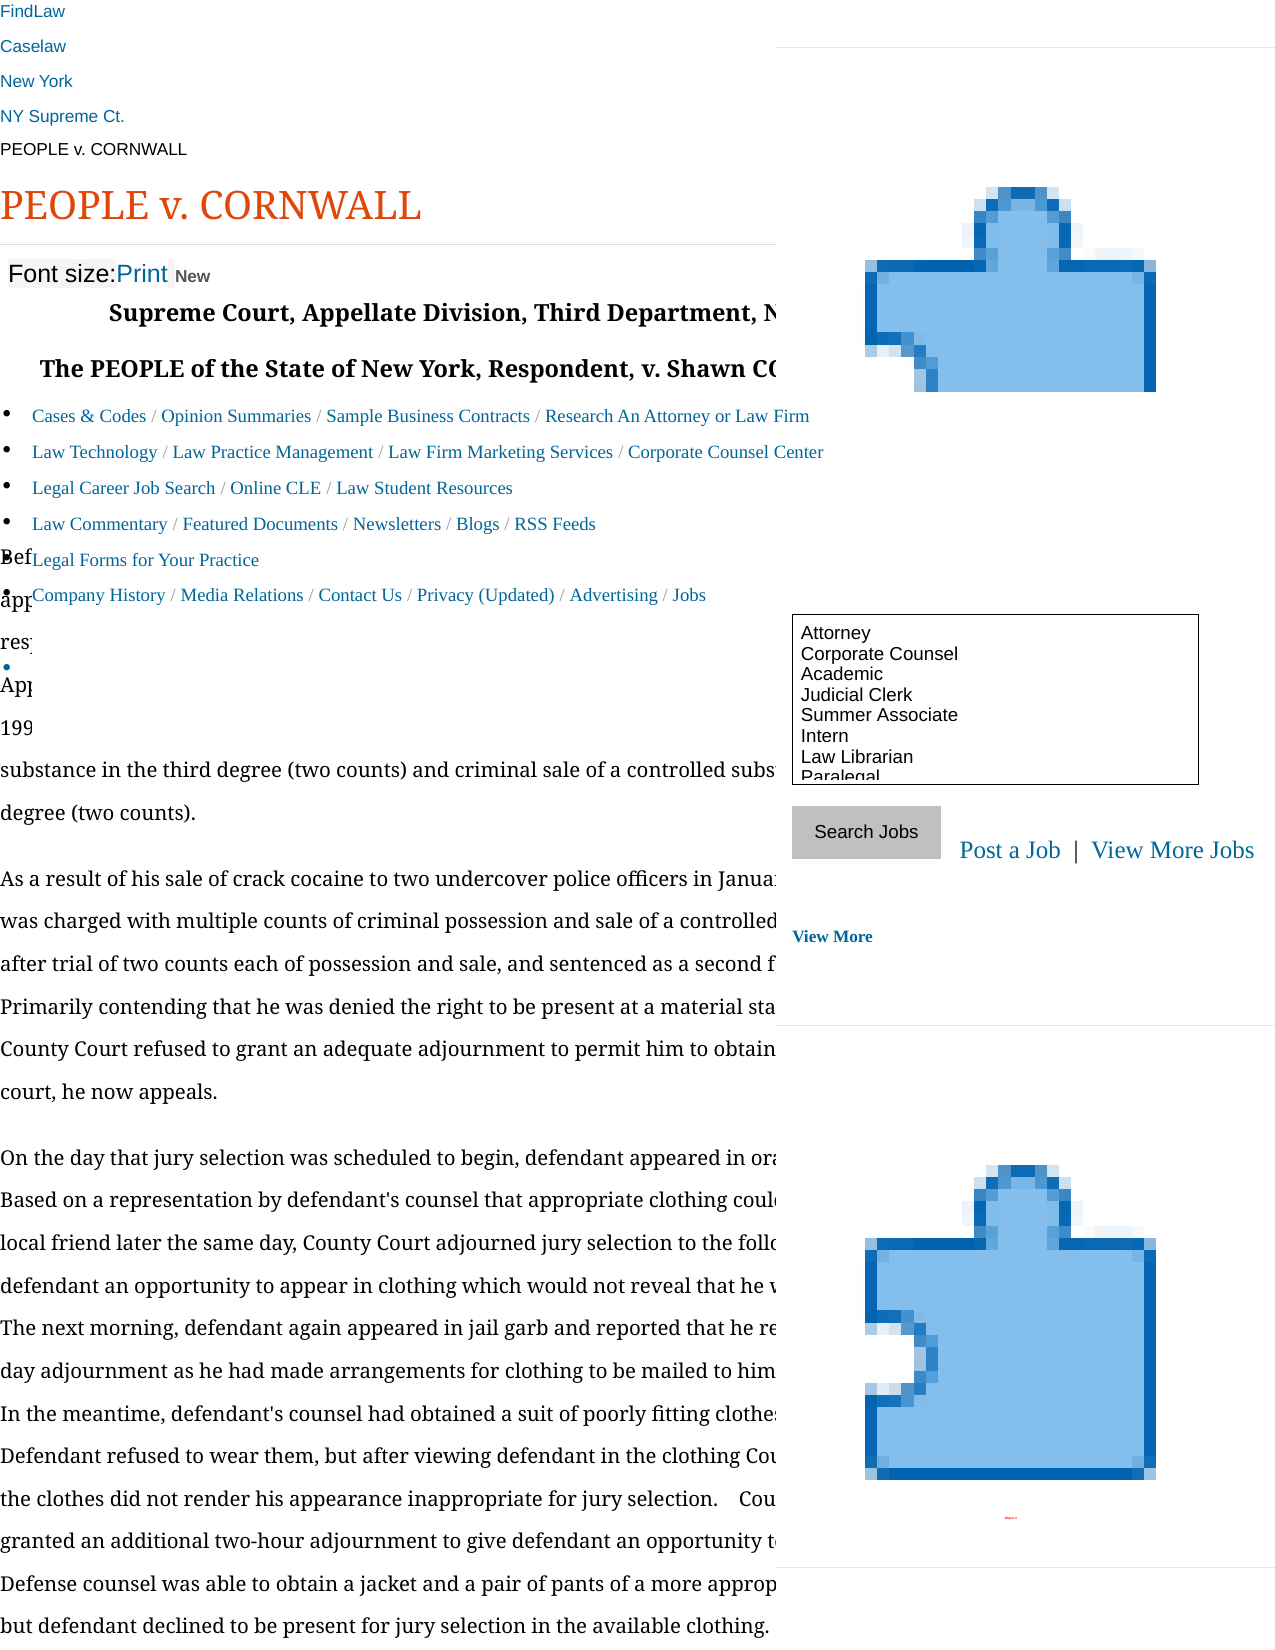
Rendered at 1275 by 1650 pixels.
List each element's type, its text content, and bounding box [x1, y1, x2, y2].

list Legal Forms for Your Practice [32, 535, 1157, 571]
list Legal Career Job Search / Online CLE / Law Student Resources [32, 463, 1157, 499]
list Law Technology / Law Practice Management / Law Firm Marketing Services / Corporate Counsel Center [32, 428, 1157, 463]
text Font size:Print New [8, 259, 776, 288]
text On the day that jury selection was scheduled to begin, defendant appeared in orange jail attire. Based on a representation by defendant's counsel that appropriate clothing could be obtained from a local friend later the same day, County Court adjourned jury selection to the following day to give defendant an opportunity to appear in clothing which would not reveal that he was incarcerated. The next morning, defendant again appeared in jail garb and reported that he required another one-day adjournment as he had made arrangements for clothing to be mailed to him from New York City. In the meantime, defendant's counsel had obtained a suit of poorly fitting clothes from a thrift shop. Defendant refused to wear them, but after viewing defendant in the clothing County Court opined that the clothes did not render his appearance inappropriate for jury selection. County Court then granted an additional two-hour adjournment to give defendant an opportunity to find other clothing. Defense counsel was able to obtain a jacket and a pair of pants of a more appropriate size and length, but defendant declined to be present for jury selection in the available clothing. County Court then noted that defendant had waived his right to be present and jury selection proceeded without him. [0, 1143, 776, 1650]
text Appeal from a judgment of the County Court of Schenectady County (Sise, J.), rendered December 5, 1997, upon a verdict convicting defendant of the crimes of criminal possession of a controlled substance in the third degree (two counts) and criminal sale of a controlled substance in the third degree (two counts). [0, 671, 776, 826]
subtitle Decided: July 20, 2000 [0, 482, 32, 517]
list Law Commentary / Featured Documents / Newsletters / Blogs / RSS Feeds [32, 499, 1157, 535]
list FindLaw [0, 0, 776, 23]
subtitle The PEOPLE of the State of New York, Respondent, v. Shawn CORNWALL, also known as Shaking Brown, Appellant. [0, 353, 776, 434]
text As a result of his sale of crack cocaine to two undercover police officers in January 1997, defendant was charged with multiple counts of criminal possession and sale of a controlled substance, convicted after trial of two counts each of possession and sale, and sentenced as a second felony offender. Primarily contending that he was denied the right to be present at a material stage of his trial because County Court refused to grant an adequate adjournment to permit him to obtain clothing to wear in court, he now appeals. [0, 864, 776, 1105]
list Cases & Codes / Opinion Summaries / Sample Business Contracts / Research An Attorney or Law Firm [32, 392, 1157, 428]
list PEOPLE v. CORNWALL [0, 139, 776, 159]
subtitle PEOPLE v. CORNWALL [0, 178, 776, 244]
list NY Supreme Ct. [0, 105, 776, 127]
subtitle FindLaw Career Center [1157, 542, 1275, 578]
list Company History / Media Relations / Contact Us / Privacy (Updated) / Advertising / Jobs [32, 571, 1157, 607]
subtitle Supreme Court, Appellate Division, Third Department, New York. [0, 296, 776, 328]
list View More [776, 927, 1259, 947]
list New York [0, 70, 776, 92]
list Caselaw [0, 35, 776, 58]
list Post a Job | View More Jobs [776, 609, 1275, 864]
